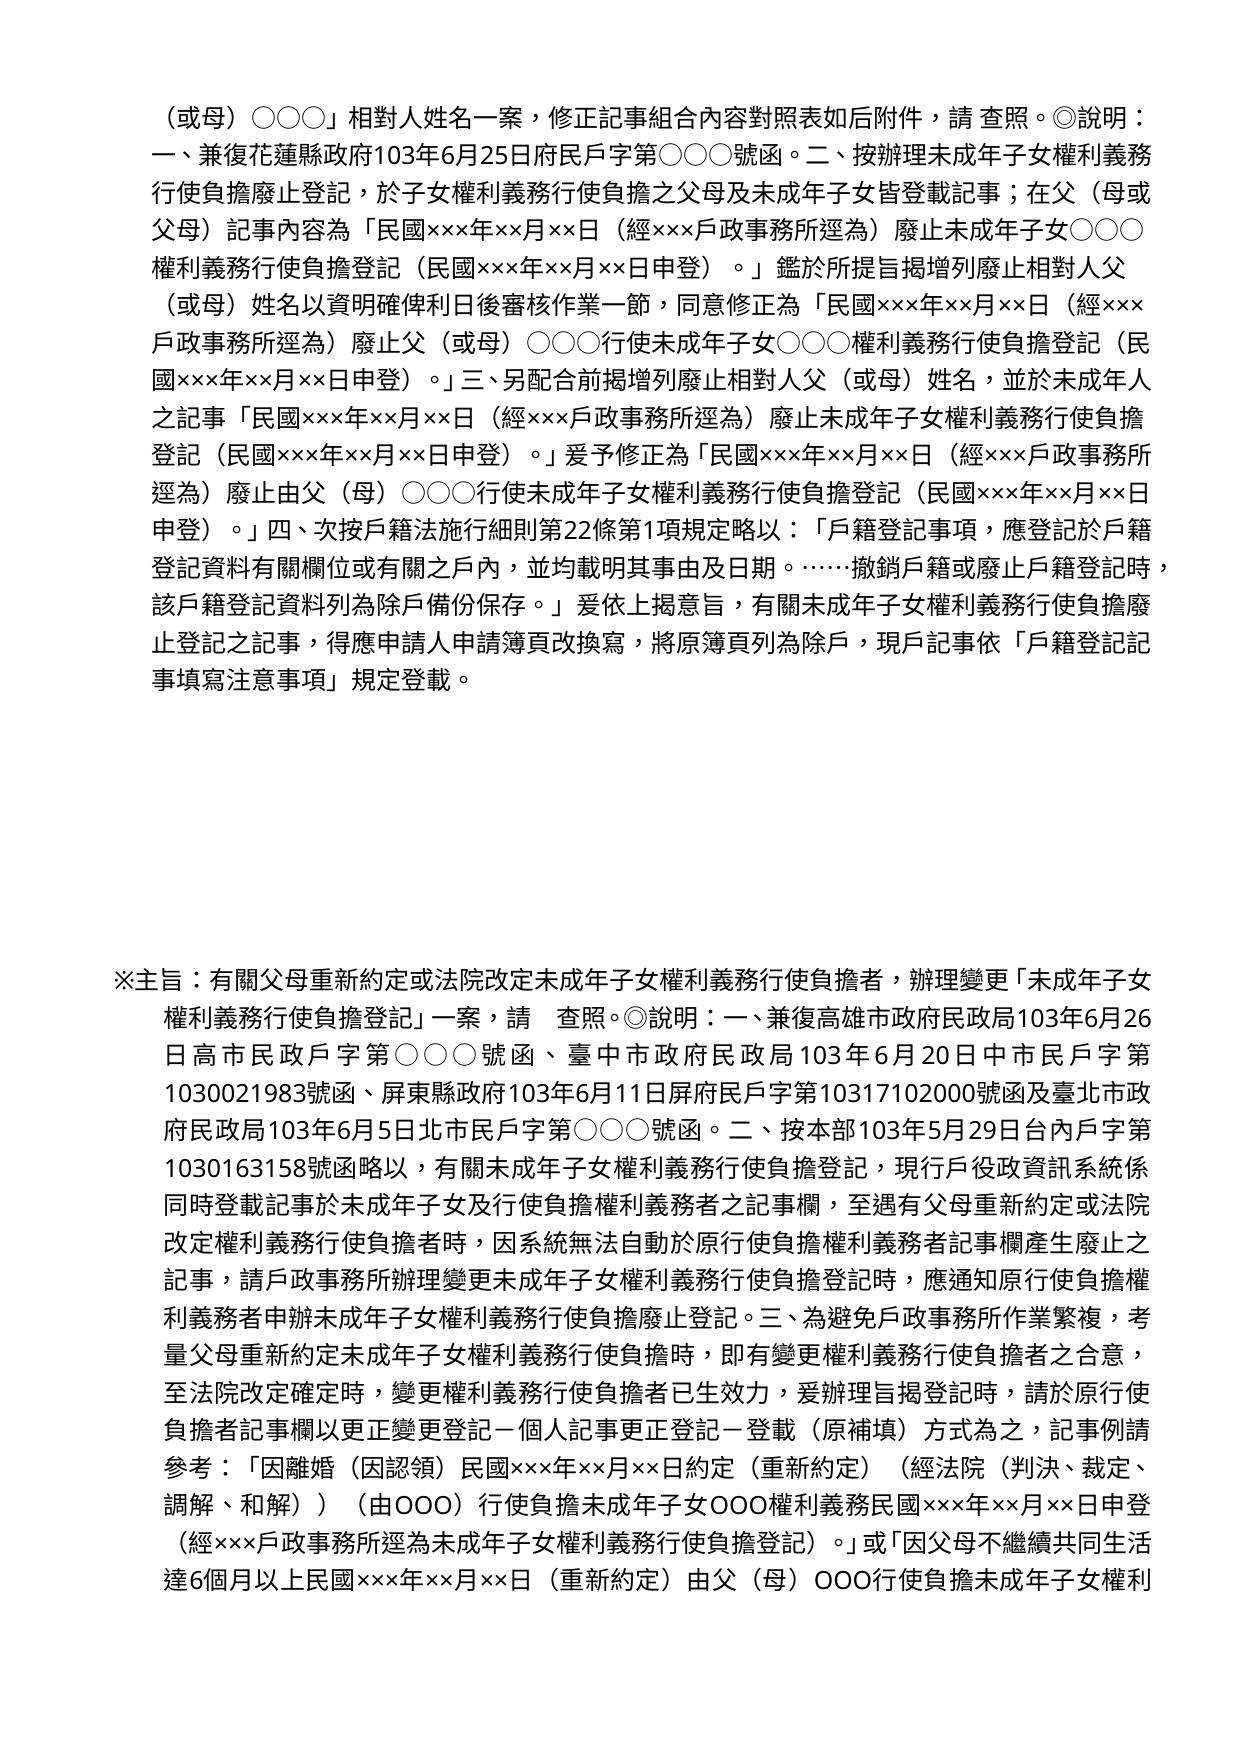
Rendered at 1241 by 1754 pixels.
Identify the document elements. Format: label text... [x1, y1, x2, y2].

text ※主旨：關於建議未成年子女權利義務行使負擔廢止登記作業之行使負擔者記事內容增列「父（或母）○○○」相對人姓名一案，修正記事組合內容對照表如后附件，請 查照。◎說明：一、兼復花蓮縣政府103年6月25日府民戶字第○○○號函。二、按辦理未成年子女權利義務行使負擔廢止登記，於子女權利義務行使負擔之父母及未成年子女皆登載記事；在父（母或父母）記事內容為「民國×××年××月××日（經×××戶政事務所逕為）廢止未成年子女○○○權利義務行使負擔登記（民國×××年××月××日申登）。」鑑於所提旨揭增列廢止相對人父（或母）姓名以資明確俾利日後審核作業一節，同意修正為「民國×××年××月××日（經×××戶政事務所逕為）廢止父（或母）○○○行使未成年子女○○○權利義務行使負擔登記（民國×××年××月××日申登）。」三、另配合前揭增列廢止相對人父（或母）姓名，並於未成年人之記事「民國×××年××月××日（經×××戶政事務所逕為）廢止未成年子女權利義務行使負擔登記（民國×××年××月××日申登）。」爰予修正為「民國×××年××月××日（經×××戶政事務所逕為）廢止由父（母）○○○行使未成年子女權利義務行使負擔登記（民國×××年××月××日申登）。」四、次按戶籍法施行細則第22條第1項規定略以：「戶籍登記事項，應登記於戶籍登記資料有關欄位或有關之戶內，並均載明其事由及日期。……撤銷戶籍或廢止戶籍登記時，該戶籍登記資料列為除戶備份保存。」爰依上揭意旨，有關未成年子女權利義務行使負擔廢止登記之記事，得應申請人申請簿頁改換寫，將原簿頁列為除戶，現戶記事依「戶籍登記記事填寫注意事項」規定登載。 [101, 97, 1152, 697]
text ※主旨：有關父母重新約定或法院改定未成年子女權利義務行使負擔者，辦理變更「未成年子女權利義務行使負擔登記」一案，請 查照。◎說明：一、兼復高雄市政府民政局103年6月26日高市民政戶字第○○○號函、臺中市政府民政局103年6月20日中市民戶字第1030021983號函、屏東縣政府103年6月11日屏府民戶字第10317102000號函及臺北市政府民政局103年6月5日北市民戶字第○○○號函。二、按本部103年5月29日台內戶字第1030163158號函略以，有關未成年子女權利義務行使負擔登記，現行戶役政資訊系統係同時登載記事於未成年子女及行使負擔權利義務者之記事欄，至遇有父母重新約定或法院改定權利義務行使負擔者時，因系統無法自動於原行使負擔權利義務者記事欄產生廢止之記事，請戶政事務所辦理變更未成年子女權利義務行使負擔登記時，應通知原行使負擔權利義務者申辦未成年子女權利義務行使負擔廢止登記。三、為避免戶政事務所作業繁複，考量父母重新約定未成年子女權利義務行使負擔時，即有變更權利義務行使負擔者之合意，至法院改定確定時，變更權利義務行使負擔者已生效力，爰辦理旨揭登記時，請於原行使負擔者記事欄以更正變更登記－個人記事更正登記－登載（原補填）方式為之，記事例請參考：「因離婚（因認領）民國×××年××月××日約定（重新約定）（經法院（判決、裁定、調解、和解））（由OOO）行使負擔未成年子女OOO權利義務民國×××年××月××日申登（經×××戶政事務所逕為未成年子女權利義務行使負擔登記）。」或「因父母不繼續共同生活達6個月以上民國×××年××月××日（重新約定）由父（母）OOO行使負擔未成年子女權利義務民國×××年××月××日申登。」無須通知原行使負擔者辦理廢止登記，但應於補填記事後，通知原行使負擔者，戶政事務所業於其戶籍註記渠等重新約定或法院改定記事。四、本部103年5月29日台內戶字第1030163158號函停止適用。 [114, 960, 1152, 1597]
